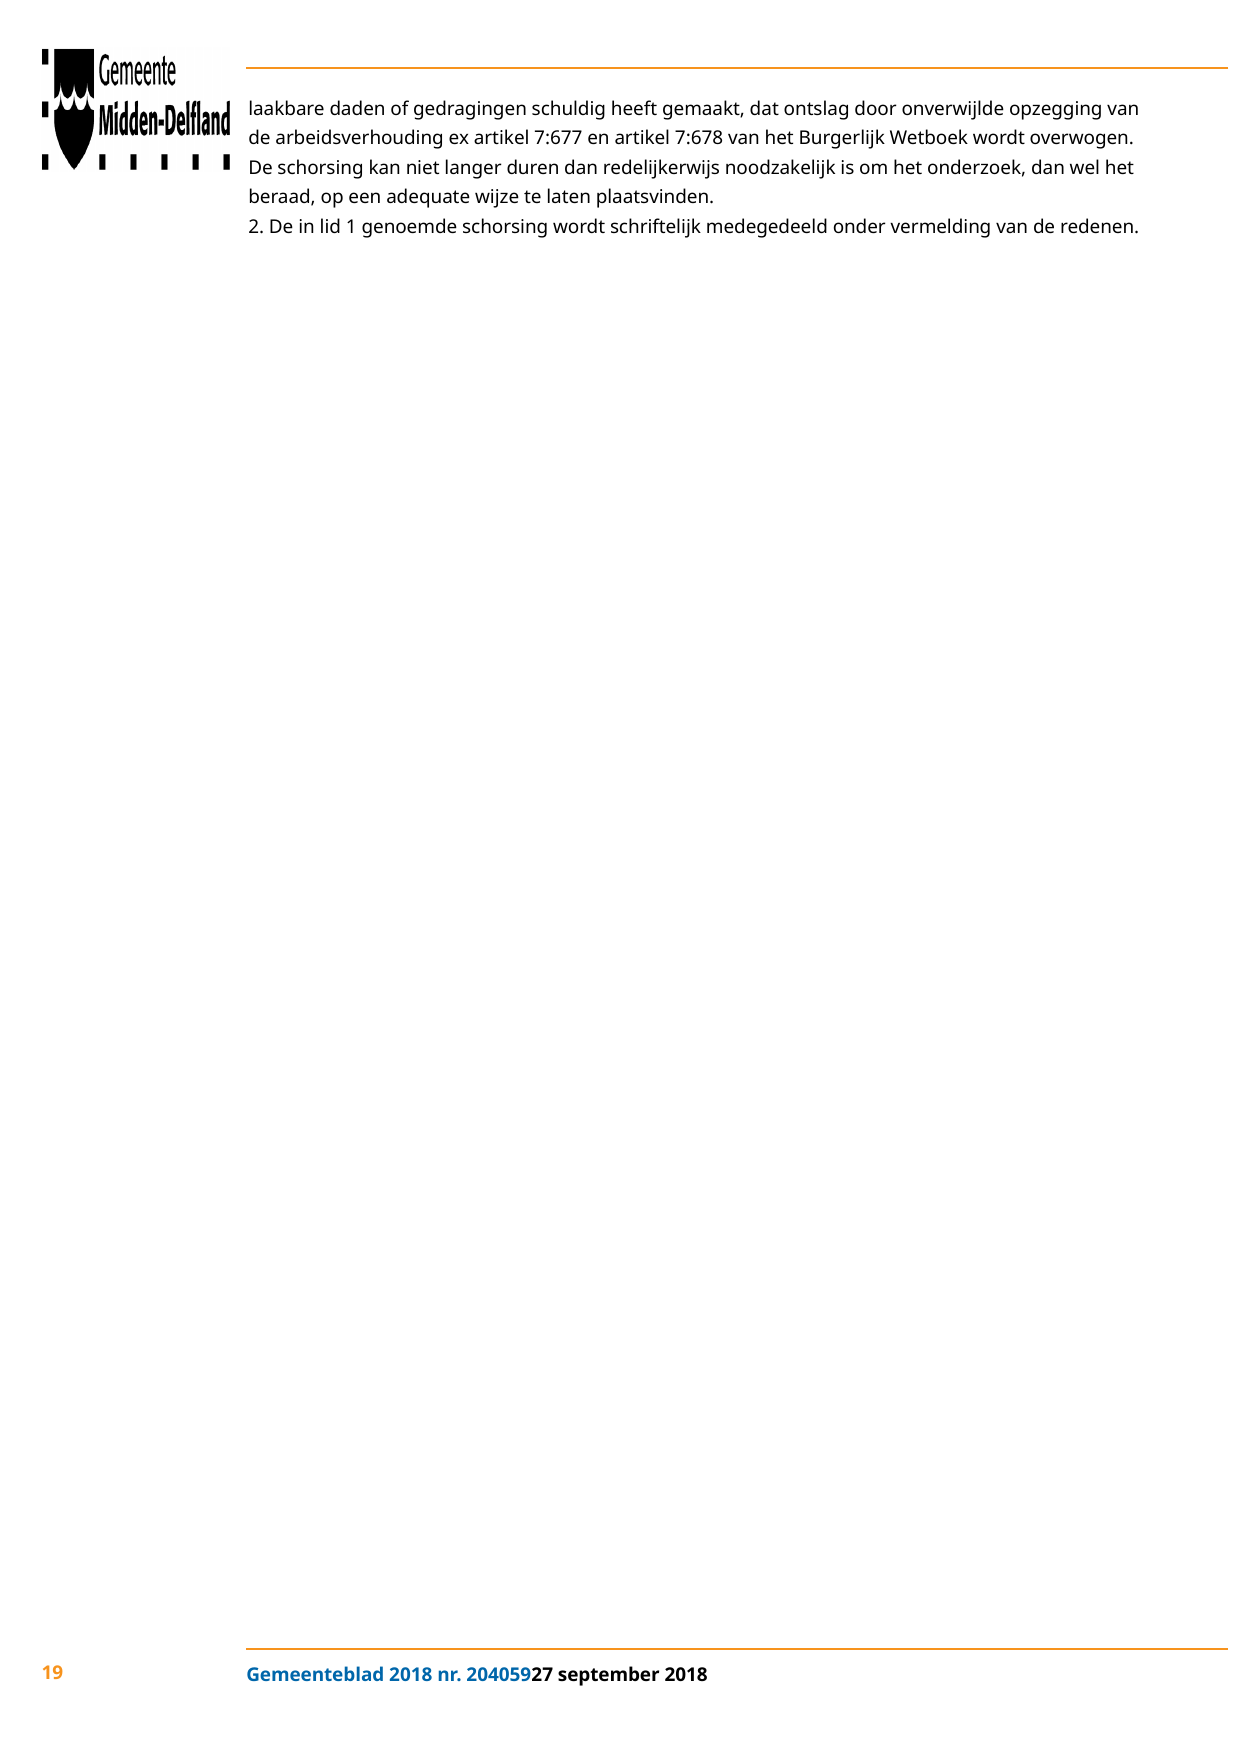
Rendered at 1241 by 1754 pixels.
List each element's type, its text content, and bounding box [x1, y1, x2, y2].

text laakbare daden of gedragingen schuldig heeft gemaakt, dat ontslag door onverwijlde opzegging van de arbeidsverhouding ex artikel 7:677 en artikel 7:678 van het Burgerlijk Wetboek wordt overwogen. De schorsing kan niet langer duren dan redelijkerwijs noodzakelijk is om het onderzoek, dan wel het beraad, op een adequate wijze te laten plaatsvinden. [248, 95, 1152, 209]
text 2. De in lid 1 genoemde schorsing wordt schriftelijk medegedeeld onder vermelding van de redenen. [248, 213, 1152, 239]
picture [41, 47, 231, 172]
